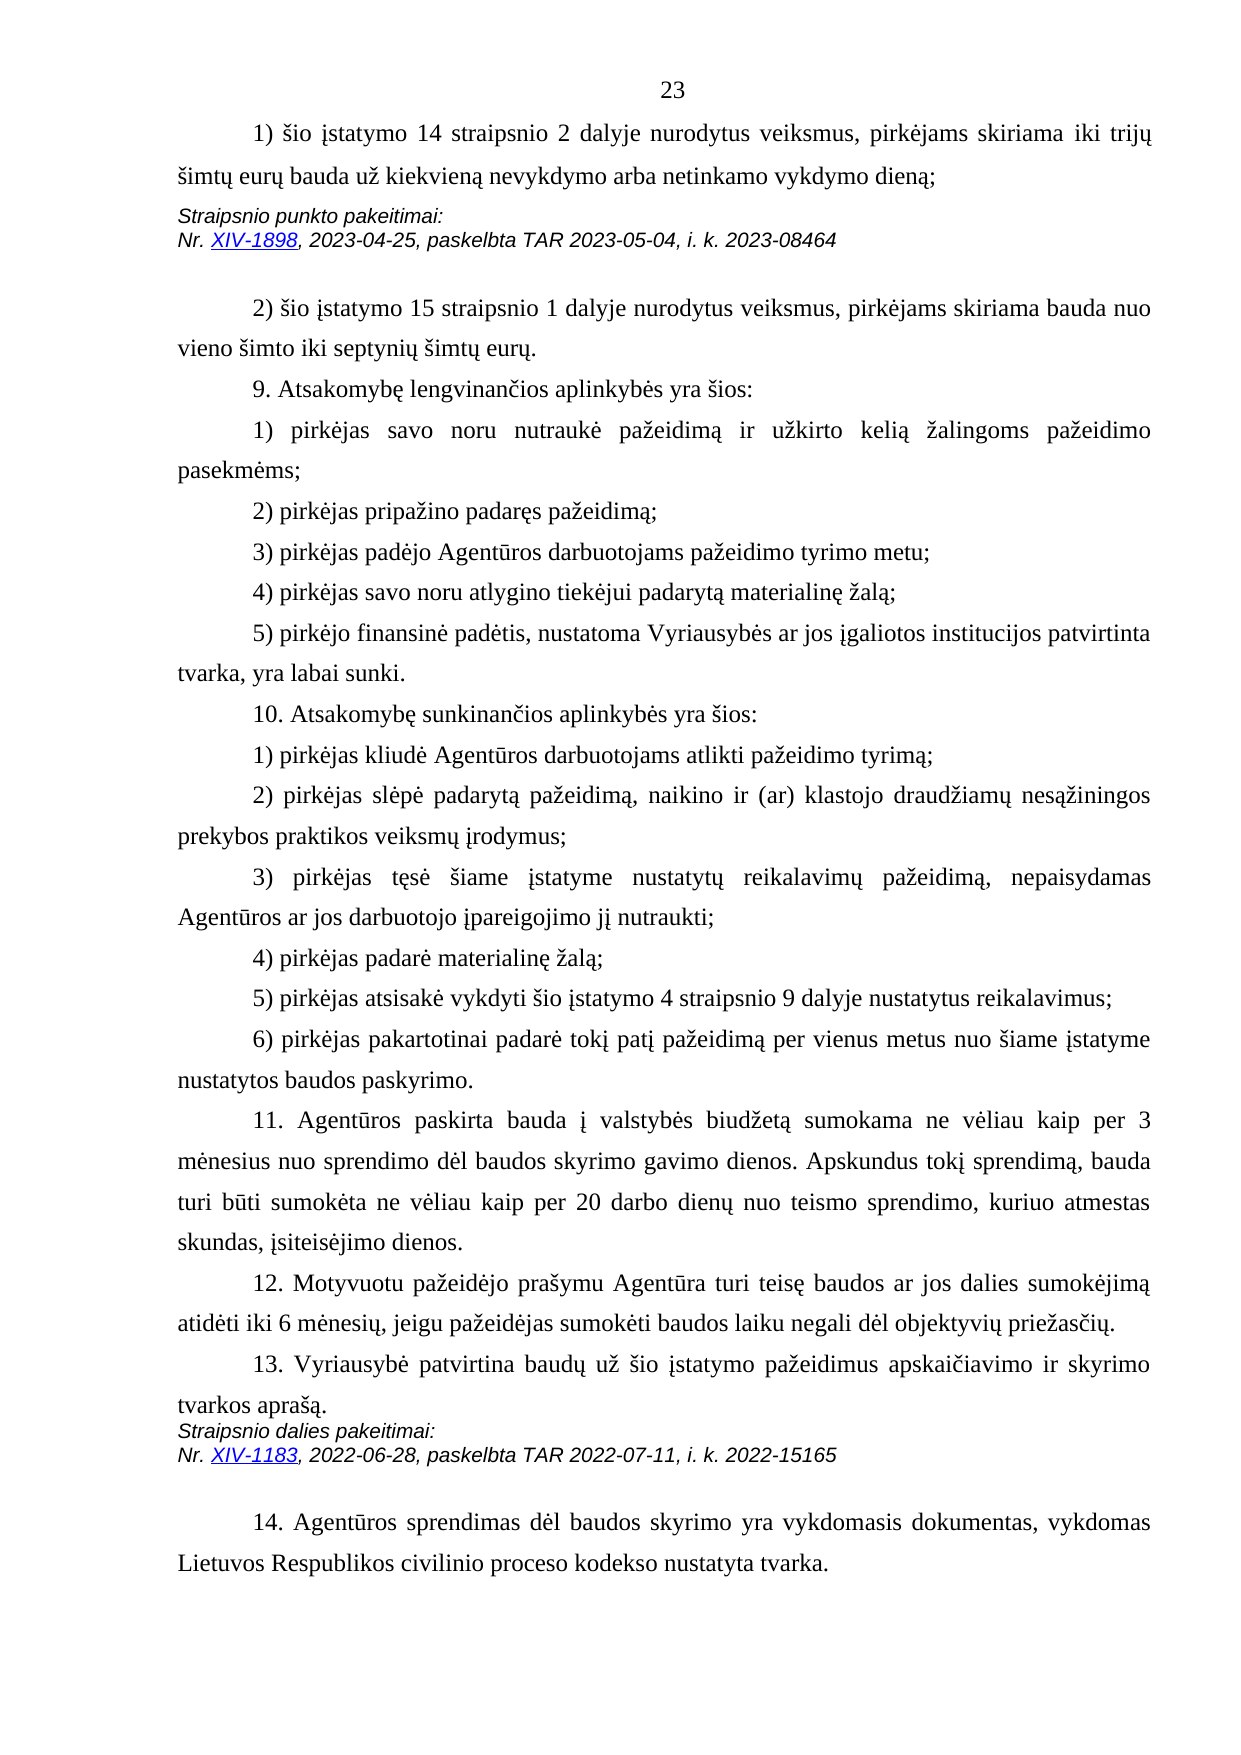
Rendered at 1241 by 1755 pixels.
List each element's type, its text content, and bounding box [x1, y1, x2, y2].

text 11. Agentūros paskirta bauda į valstybės biudžetą sumokama ne vėliau kaip per 3 mėnesius nuo sprendimo dėl baudos skyrimo gavimo dienos. Apskundus tokį sprendimą, bauda turi būti sumokėta ne vėliau kaip per 20 darbo dienų nuo teismo sprendimo, kuriuo atmestas skundas, įsiteisėjimo dienos. [177, 1093, 1152, 1256]
text 4) pirkėjas padarė materialinę žalą; [177, 931, 1152, 972]
text Straipsnio dalies pakeitimai: [177, 1418, 1152, 1442]
text 3) pirkėjas padėjo Agentūros darbuotojams pažeidimo tyrimo metu; [177, 525, 1152, 565]
text 1) pirkėjas kliudė Agentūros darbuotojams atlikti pažeidimo tyrimą; [177, 728, 1152, 768]
text 13. Vyriausybė patvirtina baudų už šio įstatymo pažeidimus apskaičiavimo ir skyrimo tvarkos aprašą. [177, 1337, 1152, 1418]
text Nr. XIV-1183, 2022-06-28, paskelbta TAR 2022-07-11, i. k. 2022-15165 [177, 1442, 1152, 1466]
text 14. Agentūros sprendimas dėl baudos skyrimo yra vykdomasis dokumentas, vykdomas Lietuvos Respublikos civilinio proceso kodekso nustatyta tvarka. [177, 1495, 1152, 1576]
text 2) pirkėjas pripažino padaręs pažeidimą; [177, 484, 1152, 525]
text 3) pirkėjas tęsė šiame įstatyme nustatytų reikalavimų pažeidimą, nepaisydamas Agentūros ar jos darbuotojo įpareigojimo jį nutraukti; [177, 850, 1152, 931]
text 6) pirkėjas pakartotinai padarė tokį patį pažeidimą per vienus metus nuo šiame įstatyme nustatytos baudos paskyrimo. [177, 1012, 1152, 1093]
text 5) pirkėjas atsisakė vykdyti šio įstatymo 4 straipsnio 9 dalyje nustatytus reikalavimus; [177, 972, 1152, 1012]
text 1) šio įstatymo 14 straipsnio 2 dalyje nurodytus veiksmus, pirkėjams skiriama iki trijų šimtų eurų bauda už kiekvieną nevykdymo arba netinkamo vykdymo dieną; [177, 118, 1152, 190]
text Straipsnio punkto pakeitimai: [177, 204, 1152, 228]
text 2) šio įstatymo 15 straipsnio 1 dalyje nurodytus veiksmus, pirkėjams skiriama bauda nuo vieno šimto iki septynių šimtų eurų. [177, 281, 1152, 362]
text 1) pirkėjas savo noru nutraukė pažeidimą ir užkirto kelią žalingoms pažeidimo pasekmėms; [177, 403, 1152, 484]
text 4) pirkėjas savo noru atlygino tiekėjui padarytą materialinę žalą; [177, 565, 1152, 606]
text 9. Atsakomybę lengvinančios aplinkybės yra šios: [177, 362, 1152, 403]
text 12. Motyvuotu pažeidėjo prašymu Agentūra turi teisę baudos ar jos dalies sumokėjimą atidėti iki 6 mėnesių, jeigu pažeidėjas sumokėti baudos laiku negali dėl objektyvių priežasčių. [177, 1256, 1152, 1337]
text Nr. XIV-1898, 2023-04-25, paskelbta TAR 2023-05-04, i. k. 2023-08464 [177, 228, 1152, 252]
text 10. Atsakomybę sunkinančios aplinkybės yra šios: [177, 687, 1152, 728]
text 2) pirkėjas slėpė padarytą pažeidimą, naikino ir (ar) klastojo draudžiamų nesąžiningos prekybos praktikos veiksmų įrodymus; [177, 768, 1152, 850]
text 5) pirkėjo finansinė padėtis, nustatoma Vyriausybės ar jos įgaliotos institucijos patvirtinta tvarka, yra labai sunki. [177, 606, 1152, 687]
